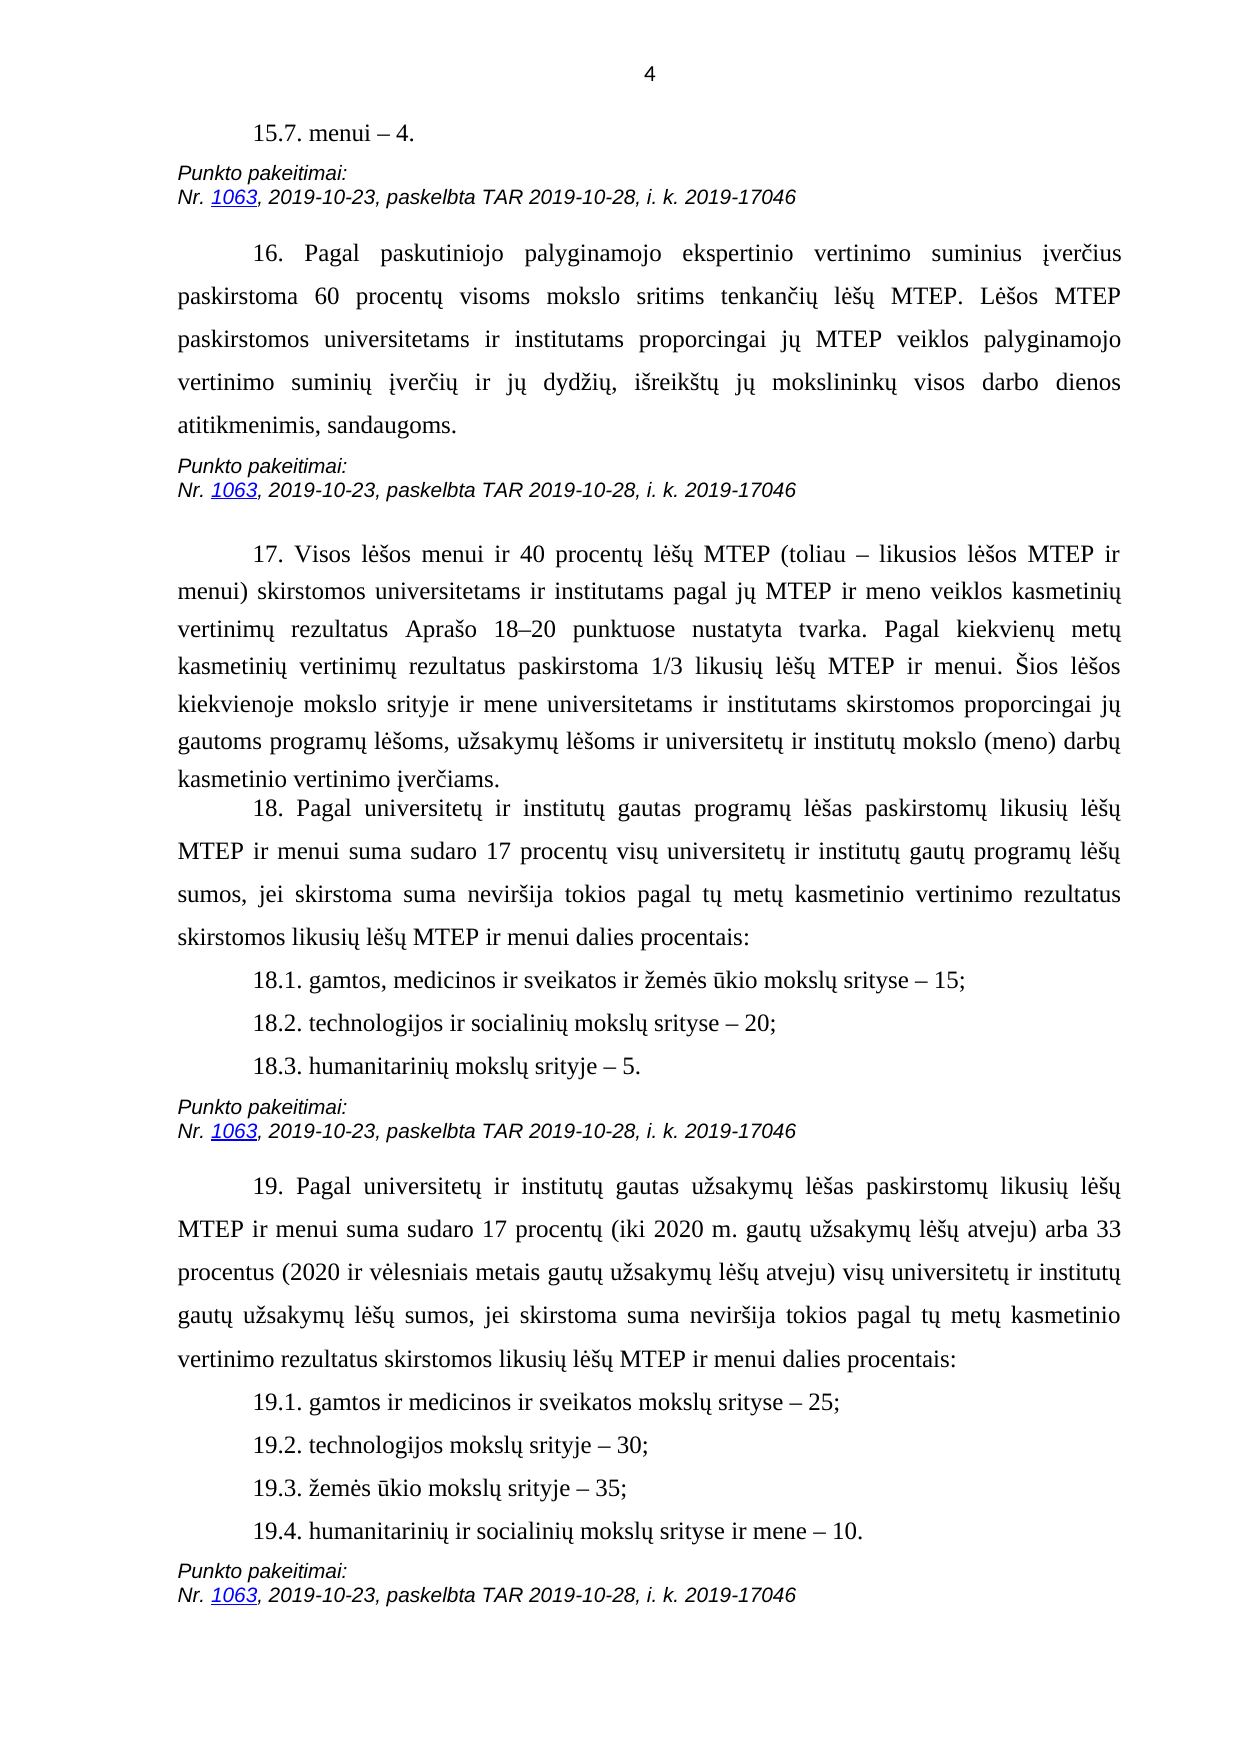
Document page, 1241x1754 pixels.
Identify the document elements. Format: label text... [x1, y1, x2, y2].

text Punkto pakeitimai: [177, 453, 1122, 477]
text 17. Visos lėšos menui ir 40 procentų lėšų MTEP (toliau – likusios lėšos MTEP ir menui) skirstomos universitetams ir institutams pagal jų MTEP ir meno veiklos kasmetinių vertinimų rezultatus Aprašo 18–20 punktuose nustatyta tvarka. Pagal kiekvienų metų kasmetinių vertinimų rezultatus paskirstoma 1/3 likusių lėšų MTEP ir menui. Šios lėšos kiekvienoje mokslo srityje ir mene universitetams ir institutams skirstomos proporcingai jų gautoms programų lėšoms, užsakymų lėšoms ir universitetų ir institutų mokslo (meno) darbų kasmetinio vertinimo įverčiams. [177, 530, 1122, 793]
text 18.2. technologijos ir socialinių mokslų srityse – 20; [177, 1008, 1122, 1037]
text 18. Pagal universitetų ir institutų gautas programų lėšas paskirstomų likusių lėšų MTEP ir menui suma sudaro 17 procentų visų universitetų ir institutų gautų programų lėšų sumos, jei skirstoma suma neviršija tokios pagal tų metų kasmetinio vertinimo rezultatus skirstomos likusių lėšų MTEP ir menui dalies procentais: [177, 793, 1122, 951]
text 19.2. technologijos mokslų srityje – 30; [177, 1430, 1122, 1459]
text Punkto pakeitimai: [177, 1094, 1122, 1118]
text 18.1. gamtos, medicinos ir sveikatos ir žemės ūkio mokslų srityse – 15; [177, 965, 1122, 994]
text Nr. 1063, 2019-10-23, paskelbta TAR 2019-10-28, i. k. 2019-17046 [177, 1583, 1122, 1607]
text 19. Pagal universitetų ir institutų gautas užsakymų lėšas paskirstomų likusių lėšų MTEP ir menui suma sudaro 17 procentų (iki 2020 m. gautų užsakymų lėšų atveju) arba 33 procentus (2020 ir vėlesniais metais gautų užsakymų lėšų atveju) visų universitetų ir institutų gautų užsakymų lėšų sumos, jei skirstoma suma neviršija tokios pagal tų metų kasmetinio vertinimo rezultatus skirstomos likusių lėšų MTEP ir menui dalies procentais: [177, 1171, 1122, 1372]
text 19.1. gamtos ir medicinos ir sveikatos mokslų srityse – 25; [177, 1387, 1122, 1416]
text 19.4. humanitarinių ir socialinių mokslų srityse ir mene – 10. [177, 1516, 1122, 1545]
text 18.3. humanitarinių mokslų srityje – 5. [177, 1051, 1122, 1080]
text 16. Pagal paskutiniojo palyginamojo ekspertinio vertinimo suminius įverčius paskirstoma 60 procentų visoms mokslo sritims tenkančių lėšų MTEP. Lėšos MTEP paskirstomos universitetams ir institutams proporcingai jų MTEP veiklos palyginamojo vertinimo suminių įverčių ir jų dydžių, išreikštų jų mokslininkų visos darbo dienos atitikmenimis, sandaugoms. [177, 238, 1122, 439]
text Punkto pakeitimai: [177, 161, 1122, 185]
text Nr. 1063, 2019-10-23, paskelbta TAR 2019-10-28, i. k. 2019-17046 [177, 185, 1122, 209]
text Nr. 1063, 2019-10-23, paskelbta TAR 2019-10-28, i. k. 2019-17046 [177, 1118, 1122, 1142]
text Punkto pakeitimai: [177, 1559, 1122, 1583]
text 19.3. žemės ūkio mokslų srityje – 35; [177, 1473, 1122, 1502]
text Nr. 1063, 2019-10-23, paskelbta TAR 2019-10-28, i. k. 2019-17046 [177, 477, 1122, 501]
text 15.7. menui – 4. [177, 118, 1122, 147]
